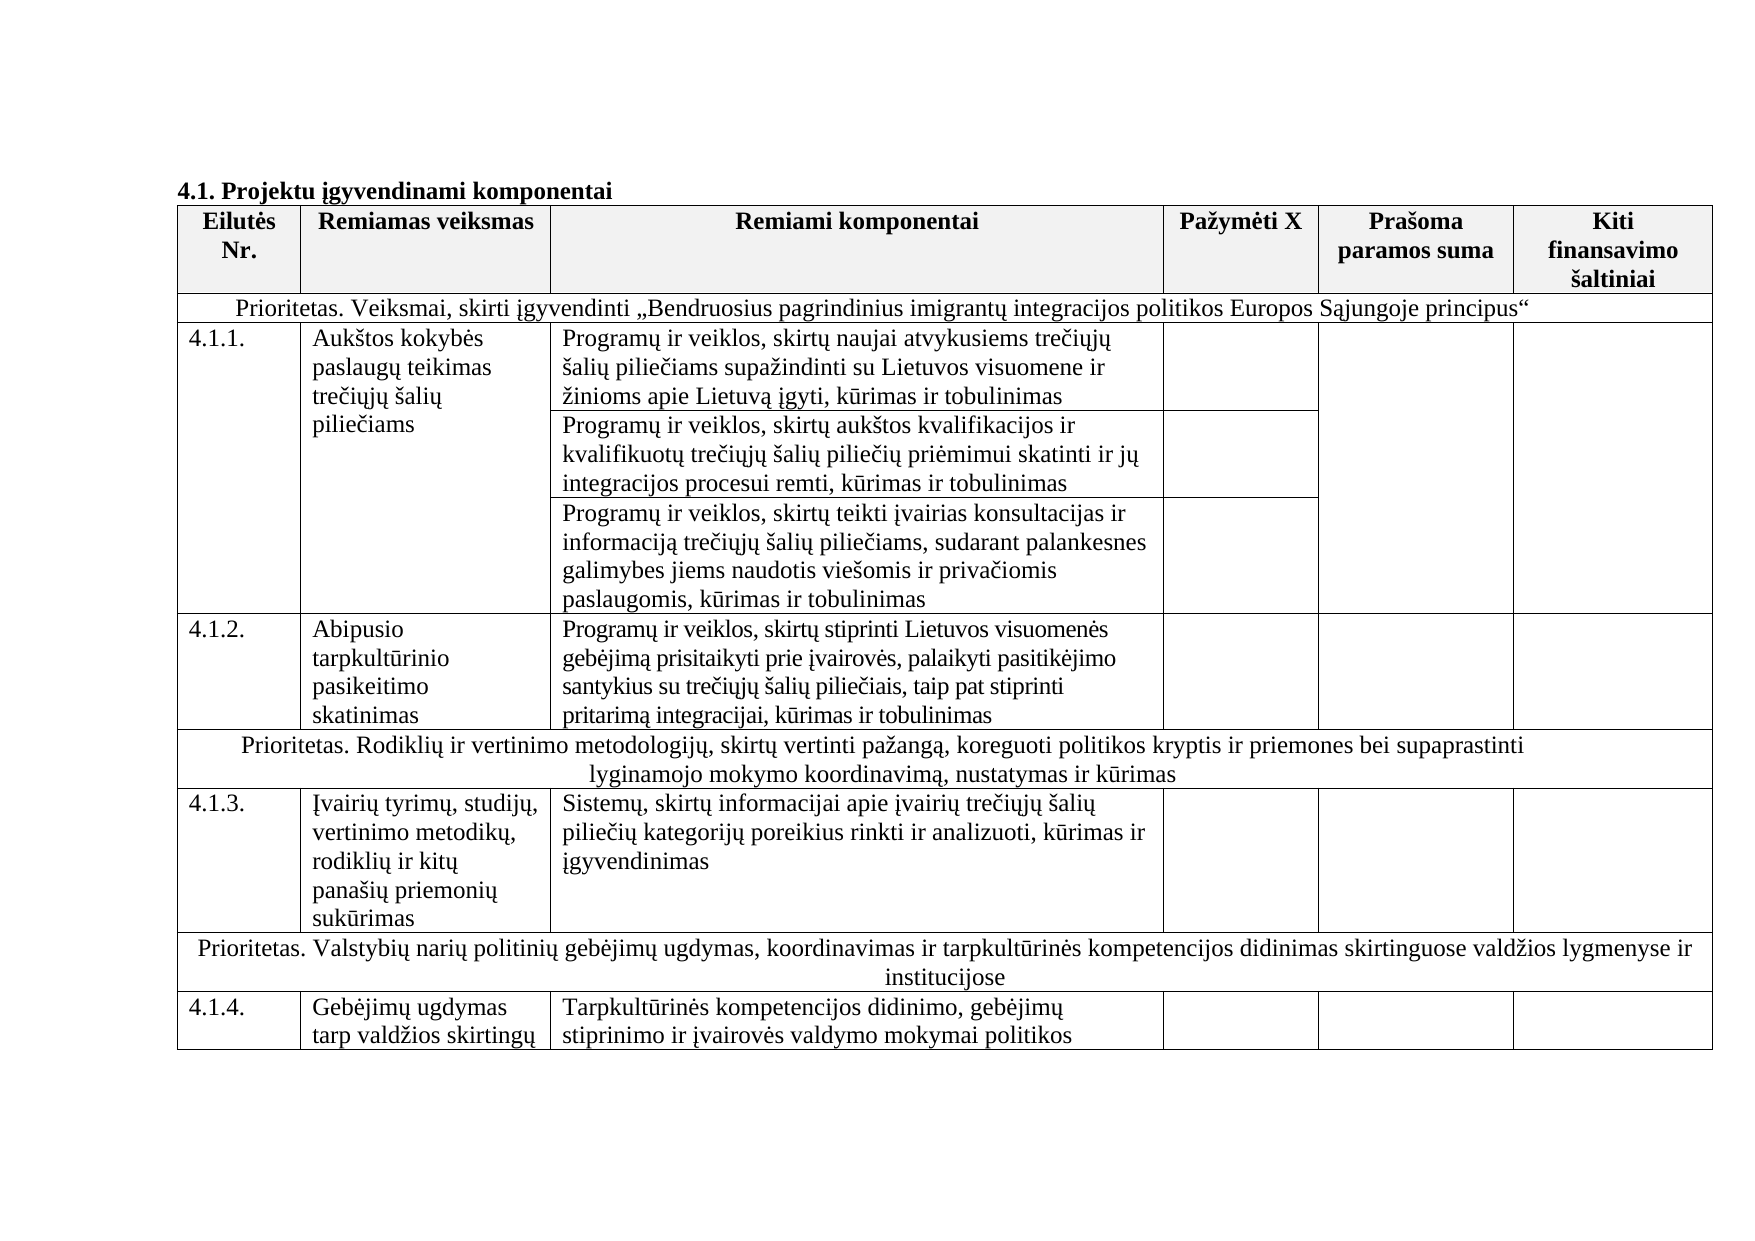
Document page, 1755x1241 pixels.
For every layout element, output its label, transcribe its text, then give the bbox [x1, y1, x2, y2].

table_cell [1164, 789, 1318, 932]
table_cell [1588, 294, 1613, 322]
table_cell 4.1.4. [178, 992, 300, 1049]
table_cell [1613, 730, 1638, 787]
table_cell [1663, 730, 1688, 787]
table_cell Tarpkultūrinės kompetencijos didinimo, gebėjimų stiprinimo ir įvairovės valdymo mokymai politikos [551, 992, 1163, 1049]
table_cell [1514, 789, 1712, 932]
table_cell Programų ir veiklos, skirtų teikti įvairias konsultacijas ir informaciją trečiųjų šalių piliečiams, sudarant palankesnes galimybes jiems naudotis viešomis ir privačiomis paslaugomis, kūrimas ir tobulinimas [551, 498, 1163, 613]
table_cell Įvairių tyrimų, studijų, vertinimo metodikų, rodiklių ir kitų panašių priemonių sukūrimas [301, 789, 550, 932]
table_header Pažymėti X [1164, 206, 1318, 292]
table_cell Programų ir veiklos, skirtų stiprinti Lietuvos visuomenės gebėjimą prisitaikyti prie įvairovės, palaikyti pasitikėjimo santykius su trečiųjų šalių piliečiais, taip pat stiprinti pritarimą integracijai, kūrimas ir tobulinimas [551, 614, 1163, 729]
table_cell Prioritetas. Veiksmai, skirti įgyvendinti „Bendruosius pagrindinius imigrantų integracijos politikos Europos Sąjungoje principus“ [178, 294, 1588, 322]
table_cell [1319, 789, 1513, 932]
table_header Remiami komponentai [551, 206, 1163, 292]
table_cell [1613, 294, 1638, 322]
table_cell Prioritetas. Valstybių narių politinių gebėjimų ugdymas, koordinavimas ir tarpkultūrinės kompetencijos didinimas skirtinguose valdžios lygmenyse ir institucijose [178, 933, 1712, 991]
table_cell Aukštos kokybės paslaugų teikimas trečiųjų šalių piliečiams [301, 323, 550, 613]
table_header Eilutės Nr. [178, 206, 300, 292]
table_cell [1164, 411, 1318, 497]
table_cell [1638, 294, 1663, 322]
table_cell [1688, 294, 1712, 322]
table_cell [1164, 614, 1318, 729]
table_cell Gebėjimų ugdymas tarp valdžios skirtingų [301, 992, 550, 1049]
table_cell [1688, 730, 1712, 787]
table_cell [1514, 323, 1712, 613]
table_cell [1319, 992, 1513, 1049]
table_cell [1319, 614, 1513, 729]
table_cell Abipusio tarpkultūrinio pasikeitimo skatinimas [301, 614, 550, 729]
table_cell [1164, 498, 1318, 613]
table_cell [1663, 294, 1688, 322]
table_cell Programų ir veiklos, skirtų aukštos kvalifikacijos ir kvalifikuotų trečiųjų šalių piliečių priėmimui skatinti ir jų integracijos procesui remti, kūrimas ir tobulinimas [551, 411, 1163, 497]
text 4.1. Projektu įgyvendinami komponentai [177, 176, 1680, 205]
table_cell [1514, 614, 1712, 729]
table_cell [1164, 992, 1318, 1049]
table_cell [1164, 323, 1318, 409]
table_header Prašoma paramos suma [1319, 206, 1513, 292]
table_cell Sistemų, skirtų informacijai apie įvairių trečiųjų šalių piliečių kategorijų poreikius rinkti ir analizuoti, kūrimas ir įgyvendinimas [551, 789, 1163, 932]
table_cell 4.1.2. [178, 614, 300, 729]
table_cell [1638, 730, 1663, 787]
table_cell [1588, 730, 1613, 787]
table_cell 4.1.3. [178, 789, 300, 932]
table_cell [1514, 992, 1712, 1049]
table_header Remiamas veiksmas [301, 206, 550, 292]
table_header Kiti finansavimo šaltiniai [1514, 206, 1712, 292]
table_cell Programų ir veiklos, skirtų naujai atvykusiems trečiųjų šalių piliečiams supažindinti su Lietuvos visuomene ir žinioms apie Lietuvą įgyti, kūrimas ir tobulinimas [551, 323, 1163, 409]
table_cell Prioritetas. Rodiklių ir vertinimo metodologijų, skirtų vertinti pažangą, koreguoti politikos kryptis ir priemones bei supaprastinti lyginamojo mokymo koordinavimą, nustatymas ir kūrimas [178, 730, 1588, 787]
table_cell 4.1.1. [178, 323, 300, 613]
table_cell [1319, 323, 1513, 613]
